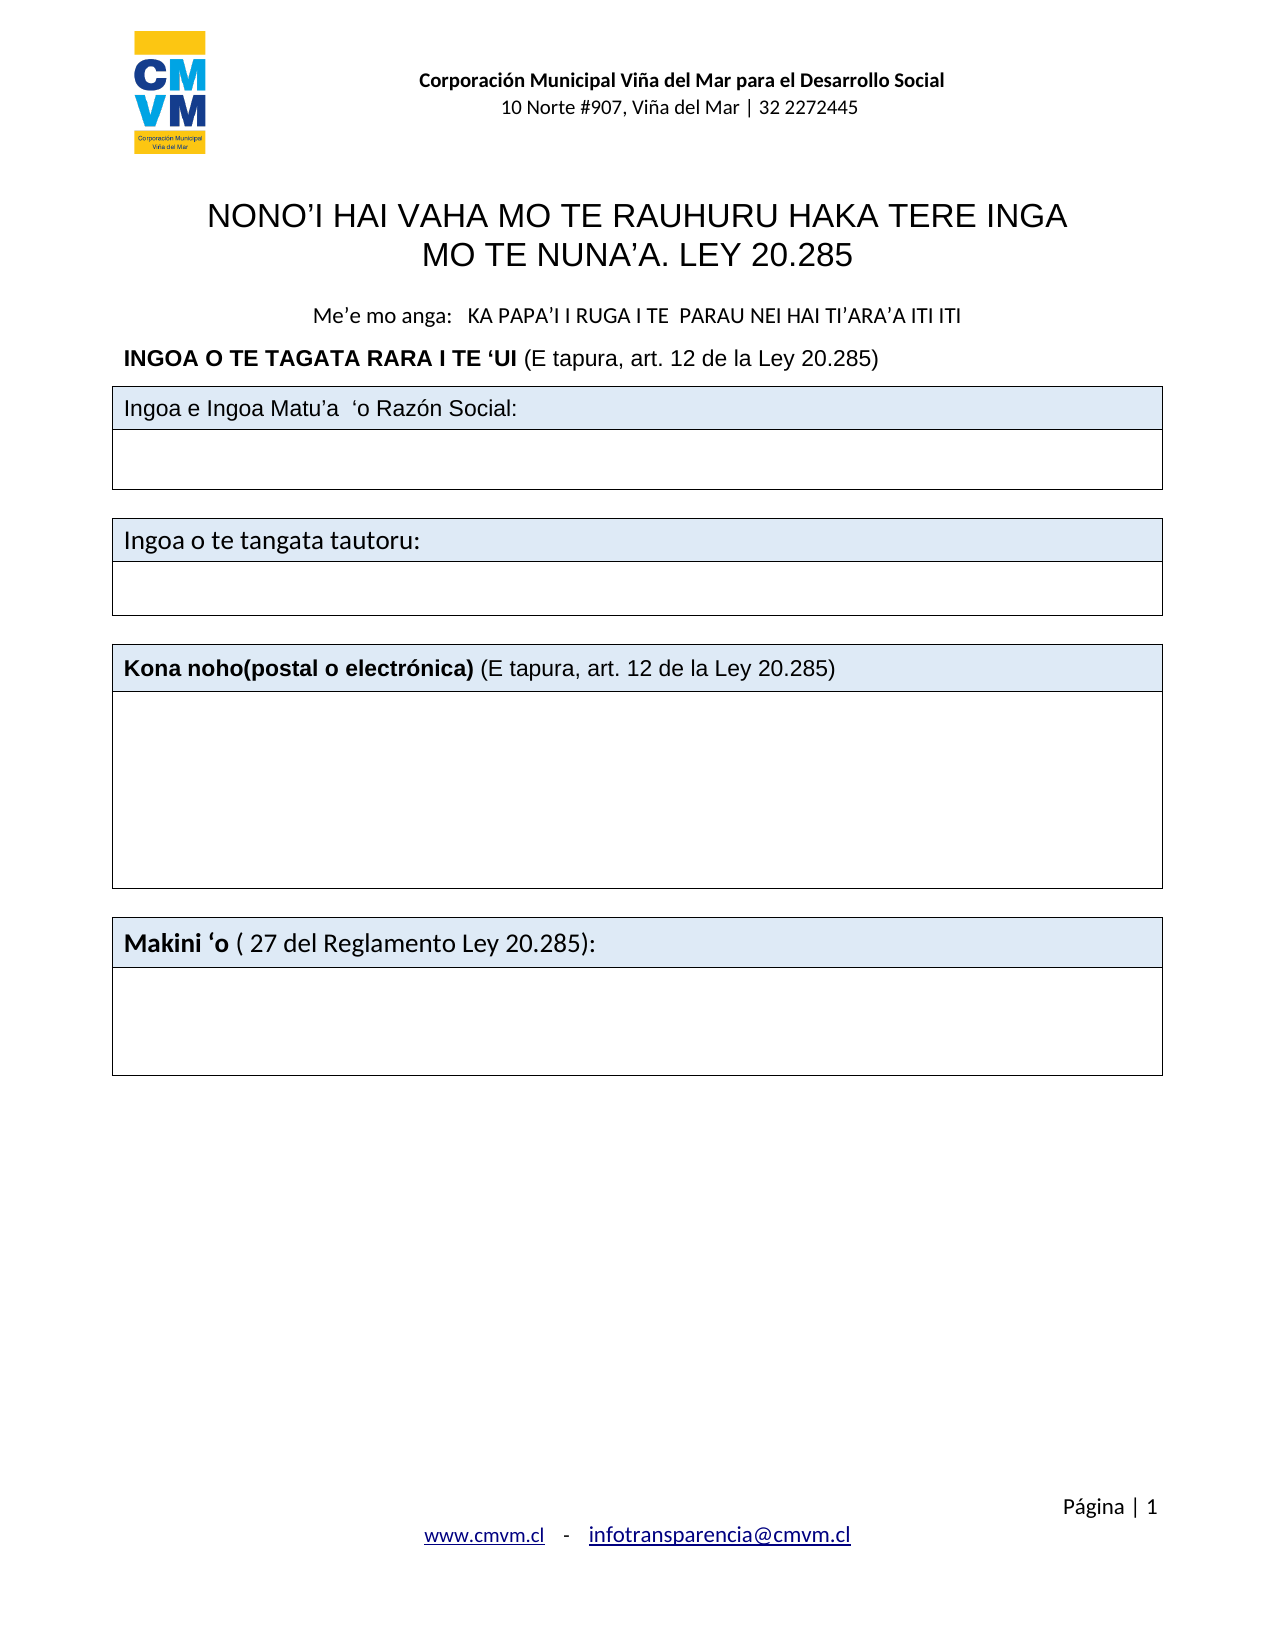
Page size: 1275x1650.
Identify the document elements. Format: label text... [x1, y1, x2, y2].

table_cell [113, 616, 1162, 643]
table_header INGOA O TE TAGATA RARA I TE ‘UI (E tapura, art. 12 de la Ley 20.285) [113, 330, 1162, 386]
table_cell [113, 889, 1162, 917]
table_cell [113, 562, 1162, 614]
table_cell Ingoa o te tangata tautoru: [113, 519, 1162, 561]
table_cell [113, 430, 1162, 489]
table_cell Makini ‘o ( 27 del Reglamento Ley 20.285): [113, 918, 1162, 967]
table_cell Kona noho(postal o electrónica) (E tapura, art. 12 de la Ley 20.285) [113, 645, 1162, 691]
table_cell [113, 490, 1162, 518]
table_cell [113, 692, 1162, 888]
text MO TE NUNA’A. LEY 20.285 [112, 235, 1162, 301]
table_cell Ingoa e Ingoa Matu’a ‘o Razón Social: [113, 387, 1162, 429]
text Me’e mo anga: KA PAPA’I I RUGA I TE PARAU NEI HAI TI’ARA’A ITI ITI [112, 301, 1162, 329]
table_cell [113, 968, 1162, 1075]
text NONO’I HAI VAHA MO TE RAUHURU HAKA TERE INGA [112, 197, 1162, 235]
